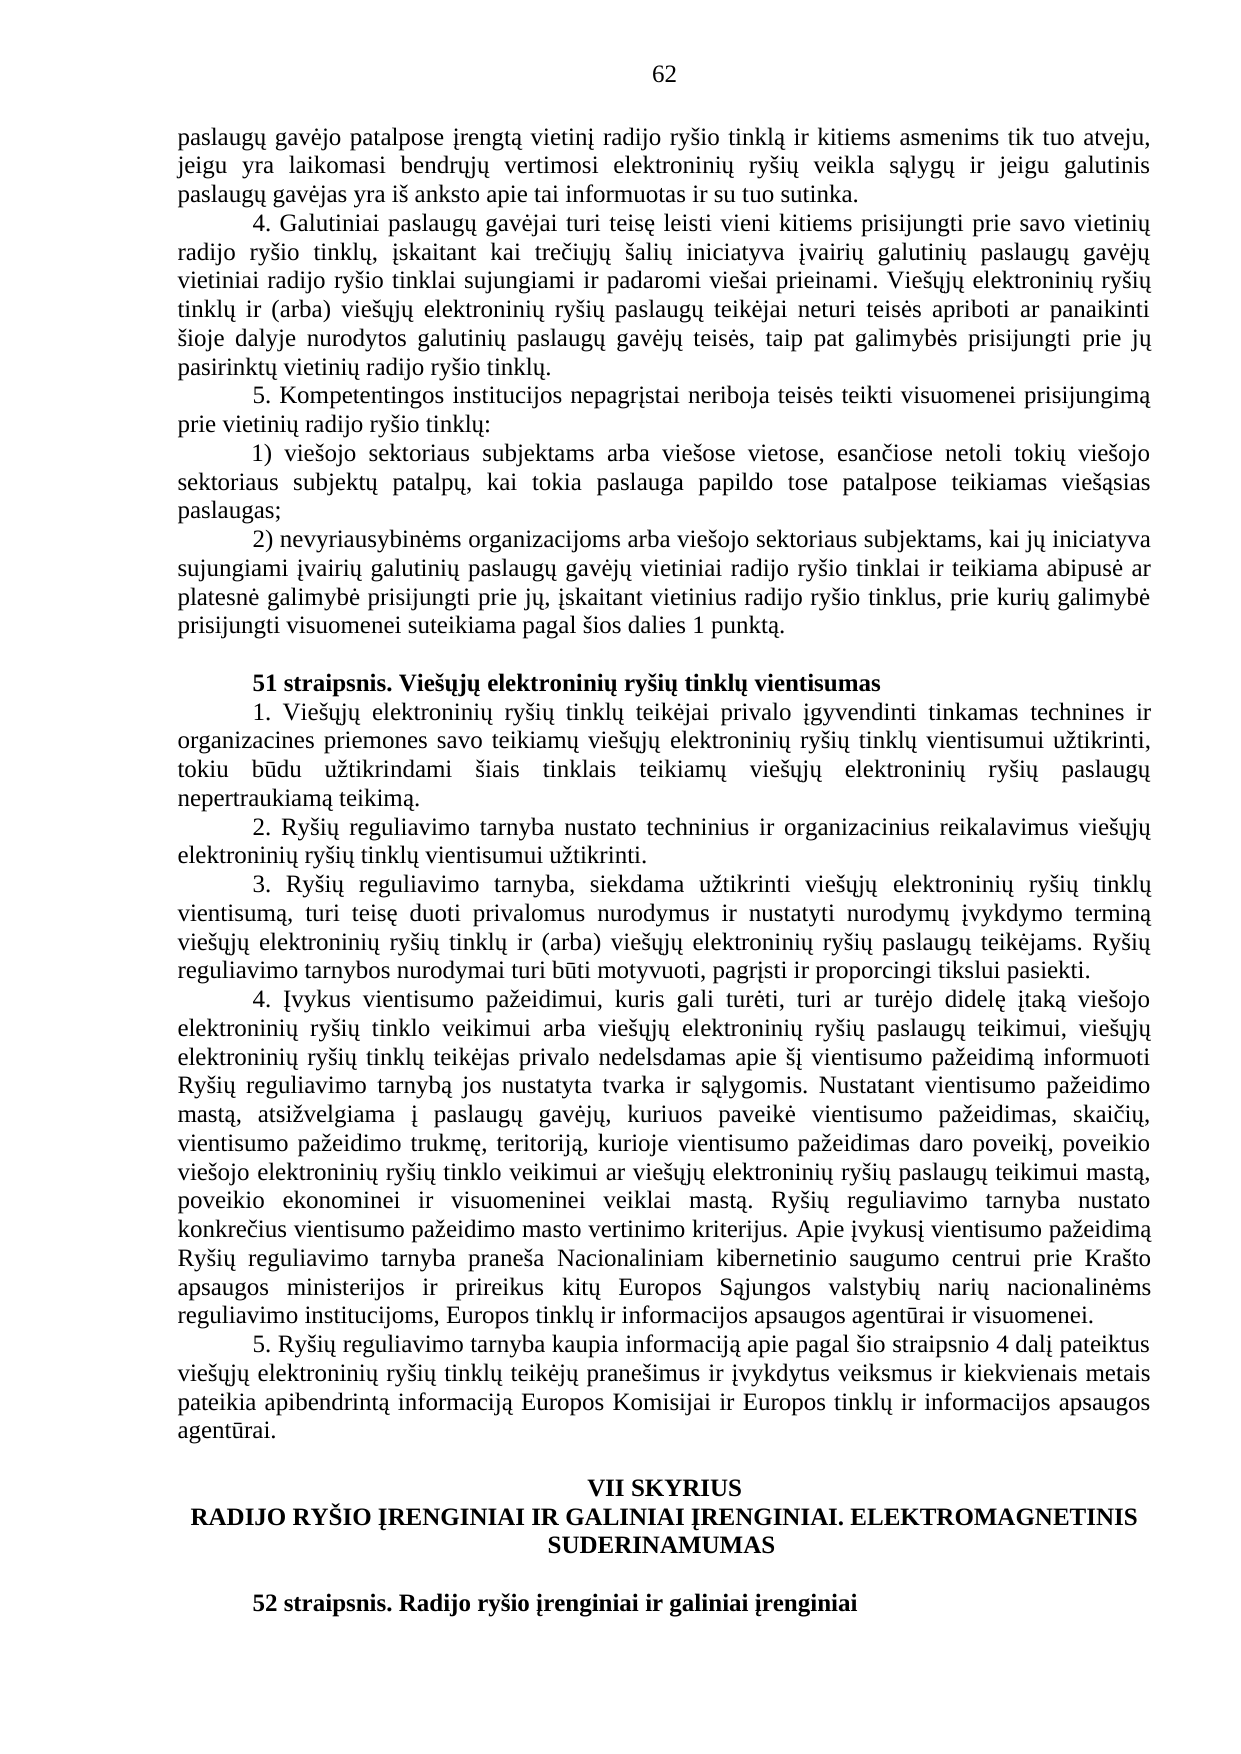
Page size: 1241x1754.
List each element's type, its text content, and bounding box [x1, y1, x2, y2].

text 52 straipsnis. Radijo ryšio įrenginiai ir galiniai įrenginiai [177, 1588, 1152, 1617]
text 4. Galutiniai paslaugų gavėjai turi teisę leisti vieni kitiems prisijungti prie savo vietinių radijo ryšio tinklų, įskaitant kai trečiųjų šalių iniciatyva įvairių galutinių paslaugų gavėjų vietiniai radijo ryšio tinklai sujungiami ir padaromi viešai prieinami. Viešųjų elektroninių ryšių tinklų ir (arba) viešųjų elektroninių ryšių paslaugų teikėjai neturi teisės apriboti ar panaikinti šioje dalyje nurodytos galutinių paslaugų gavėjų teisės, taip pat galimybės prisijungti prie jų pasirinktų vietinių radijo ryšio tinklų. [177, 208, 1152, 381]
text 5. Ryšių reguliavimo tarnyba kaupia informaciją apie pagal šio straipsnio 4 dalį pateiktus viešųjų elektroninių ryšių tinklų teikėjų pranešimus ir įvykdytus veiksmus ir kiekvienais metais pateikia apibendrintą informaciją Europos Komisijai ir Europos tinklų ir informacijos apsaugos agentūrai. [177, 1329, 1152, 1444]
text 51 straipsnis. Viešųjų elektroninių ryšių tinklų vientisumas [177, 668, 1152, 697]
text RADIJO RYŠIO ĮRENGINIAI IR GALINIAI ĮRENGINIAI. ELEKTROMAGNETINIS SUDERINAMUMAS [177, 1502, 1152, 1559]
text 1) viešojo sektoriaus subjektams arba viešose vietose, esančiose netoli tokių viešojo sektoriaus subjektų patalpų, kai tokia paslauga papildo tose patalpose teikiamas viešąsias paslaugas; [177, 438, 1152, 524]
text 2. Ryšių reguliavimo tarnyba nustato techninius ir organizacinius reikalavimus viešųjų elektroninių ryšių tinklų vientisumui užtikrinti. [177, 812, 1152, 869]
text 2) nevyriausybinėms organizacijoms arba viešojo sektoriaus subjektams, kai jų iniciatyva sujungiami įvairių galutinių paslaugų gavėjų vietiniai radijo ryšio tinklai ir teikiama abipusė ar platesnė galimybė prisijungti prie jų, įskaitant vietinius radijo ryšio tinklus, prie kurių galimybė prisijungti visuomenei suteikiama pagal šios dalies 1 punktą. [177, 524, 1152, 639]
text VII SKYRIUS [177, 1473, 1152, 1502]
text 1. Viešųjų elektroninių ryšių tinklų teikėjai privalo įgyvendinti tinkamas technines ir organizacines priemones savo teikiamų viešųjų elektroninių ryšių tinklų vientisumui užtikrinti, tokiu būdu užtikrindami šiais tinklais teikiamų viešųjų elektroninių ryšių paslaugų nepertraukiamą teikimą. [177, 697, 1152, 812]
text paslaugų gavėjo patalpose įrengtą vietinį radijo ryšio tinklą ir kitiems asmenims tik tuo atveju, jeigu yra laikomasi bendrųjų vertimosi elektroninių ryšių veikla sąlygų ir jeigu galutinis paslaugų gavėjas yra iš anksto apie tai informuotas ir su tuo sutinka. [177, 122, 1152, 208]
text 4. Įvykus vientisumo pažeidimui, kuris gali turėti, turi ar turėjo didelę įtaką viešojo elektroninių ryšių tinklo veikimui arba viešųjų elektroninių ryšių paslaugų teikimui, viešųjų elektroninių ryšių tinklų teikėjas privalo nedelsdamas apie šį vientisumo pažeidimą informuoti Ryšių reguliavimo tarnybą jos nustatyta tvarka ir sąlygomis. Nustatant vientisumo pažeidimo mastą, atsižvelgiama į paslaugų gavėjų, kuriuos paveikė vientisumo pažeidimas, skaičių, vientisumo pažeidimo trukmę, teritoriją, kurioje vientisumo pažeidimas daro poveikį, poveikio viešojo elektroninių ryšių tinklo veikimui ar viešųjų elektroninių ryšių paslaugų teikimui mastą, poveikio ekonominei ir visuomeninei veiklai mastą. Ryšių reguliavimo tarnyba nustato konkrečius vientisumo pažeidimo masto vertinimo kriterijus. Apie įvykusį vientisumo pažeidimą Ryšių reguliavimo tarnyba praneša Nacionaliniam kibernetinio saugumo centrui prie Krašto apsaugos ministerijos ir prireikus kitų Europos Sąjungos valstybių narių nacionalinėms reguliavimo institucijoms, Europos tinklų ir informacijos apsaugos agentūrai ir visuomenei. [177, 984, 1152, 1329]
text 5. Kompetentingos institucijos nepagrįstai neriboja teisės teikti visuomenei prisijungimą prie vietinių radijo ryšio tinklų: [177, 381, 1152, 438]
text 3. Ryšių reguliavimo tarnyba, siekdama užtikrinti viešųjų elektroninių ryšių tinklų vientisumą, turi teisę duoti privalomus nurodymus ir nustatyti nurodymų įvykdymo terminą viešųjų elektroninių ryšių tinklų ir (arba) viešųjų elektroninių ryšių paslaugų teikėjams. Ryšių reguliavimo tarnybos nurodymai turi būti motyvuoti, pagrįsti ir proporcingi tikslui pasiekti. [177, 869, 1152, 984]
